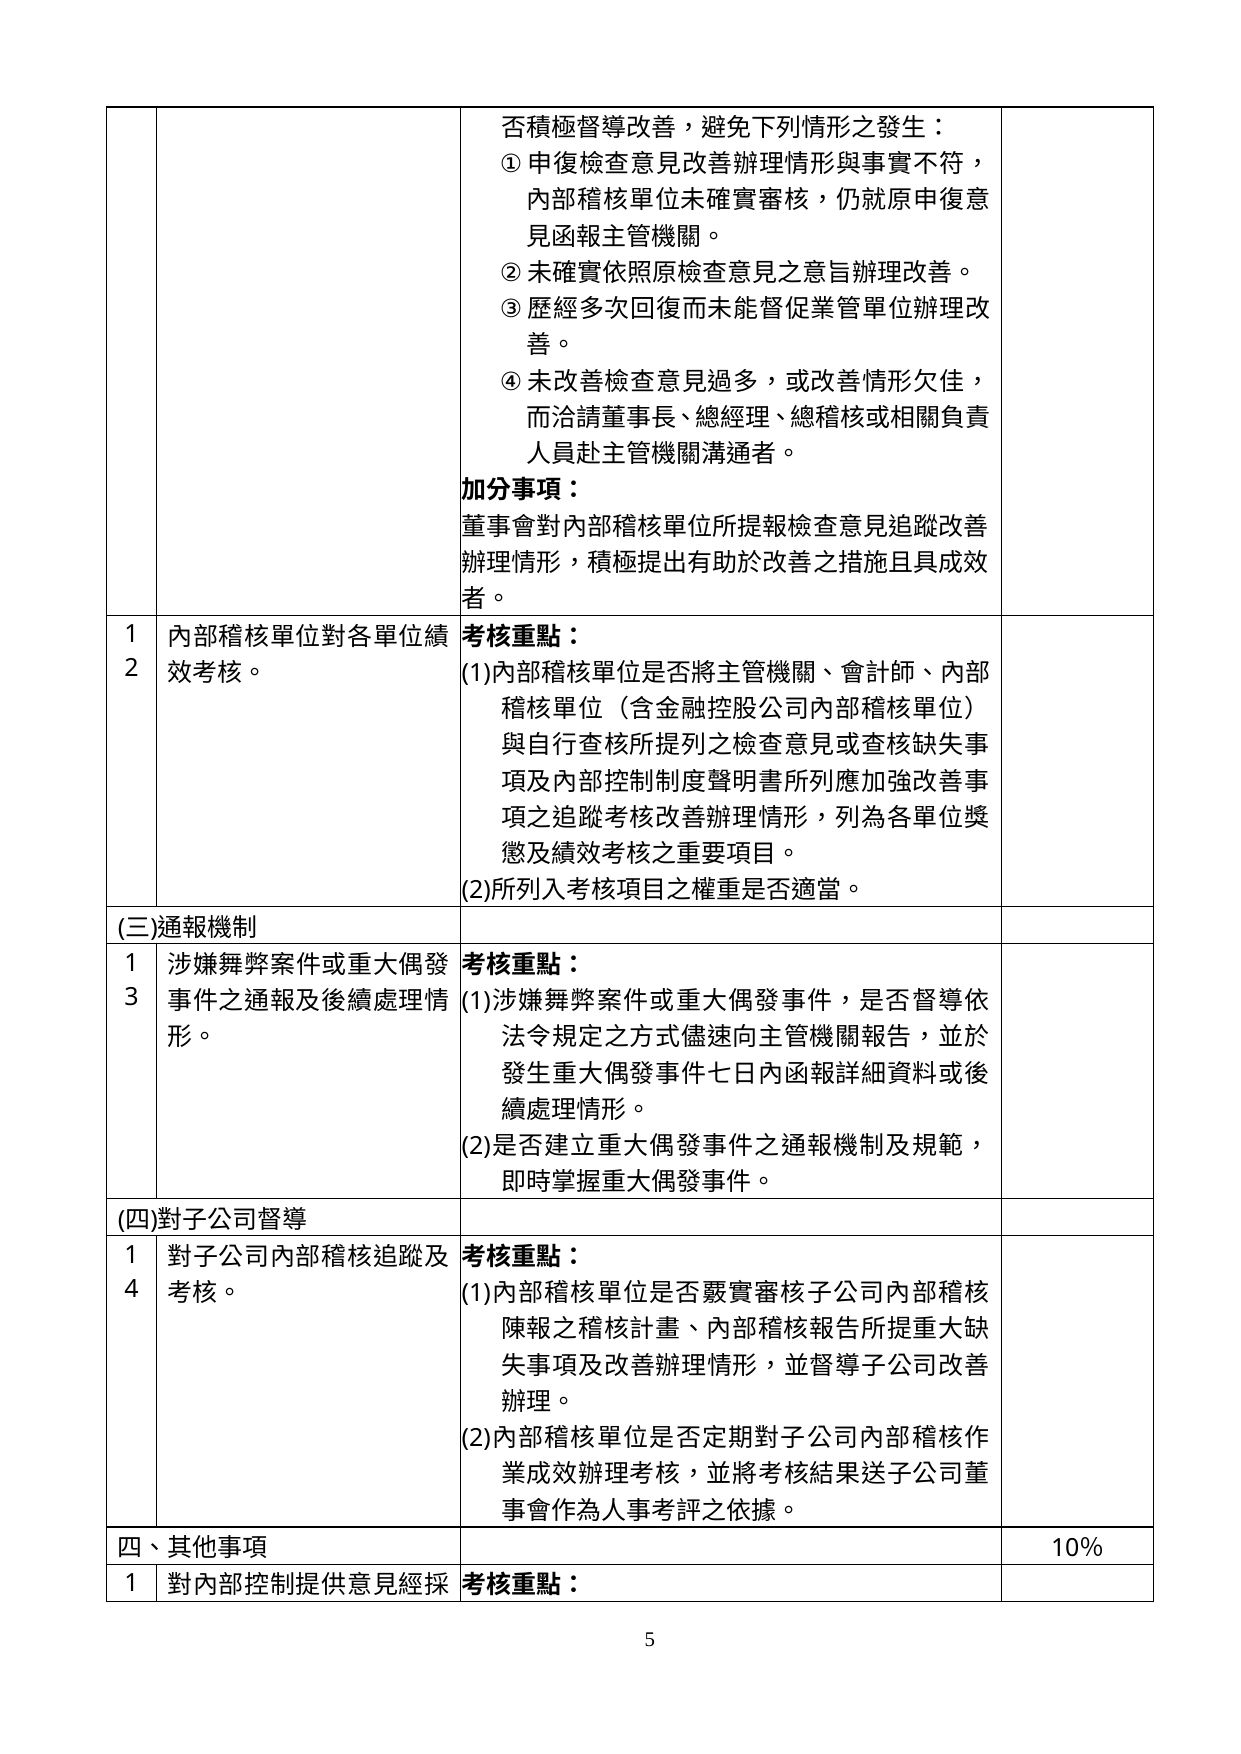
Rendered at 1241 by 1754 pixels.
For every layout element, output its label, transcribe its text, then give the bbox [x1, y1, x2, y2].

table_cell 12 [107, 616, 156, 906]
table_cell [1002, 1236, 1153, 1526]
table_cell [461, 1528, 1001, 1564]
table_cell [1002, 907, 1153, 943]
table_cell 13 [107, 944, 156, 1198]
table_cell [157, 108, 460, 615]
table_cell (三)通報機制 [107, 907, 460, 943]
table_cell 考核重點： (1)內部稽核單位是否將主管機關、會計師、內部稽核單位（含金融控股公司內部稽核單位）與自行查核所提列之檢查意見或查核缺失事項及內部控制制度聲明書所列應加強改善事項之追蹤考核改善辦理情形，列為各單位獎懲及績效考核之重要項目。 (2)所列入考核項目之權重是否適當。 [461, 616, 1001, 906]
table_cell [1002, 944, 1153, 1198]
table_cell 內部稽核單位對各單位績效考核。 [157, 616, 460, 906]
table_cell [1002, 108, 1153, 615]
table_cell 14 [107, 1236, 156, 1526]
table_cell [1002, 616, 1153, 906]
table_cell 考核重點： (1)涉嫌舞弊案件或重大偶發事件，是否督導依法令規定之方式儘速向主管機關報告，並於發生重大偶發事件七日內函報詳細資料或後續處理情形。 (2)是否建立重大偶發事件之通報機制及規範，即時掌握重大偶發事件。 [461, 944, 1001, 1198]
table_cell 考核重點： (1)內部稽核單位是否覈實審核子公司內部稽核陳報之稽核計畫、內部稽核報告所提重大缺失事項及改善辦理情形，並督導子公司改善辦理。 (2)內部稽核單位是否定期對子公司內部稽核作業成效辦理考核，並將考核結果送子公司董事會作為人事考評之依據。 [461, 1236, 1001, 1526]
table_cell (四)對子公司督導 [107, 1199, 460, 1235]
table_cell [107, 108, 156, 615]
table_cell 1 [107, 1565, 156, 1601]
table_cell 對內部控制提供意見經採 [157, 1565, 460, 1601]
table_cell 否積極督導改善，避免下列情形之發生： ①申復檢查意見改善辦理情形與事實不符，內部稽核單位未確實審核，仍就原申復意見函報主管機關。 ②未確實依照原檢查意見之意旨辦理改善。 ③歷經多次回復而未能督促業管單位辦理改善。 ④未改善檢查意見過多，或改善情形欠佳，而洽請董事長、總經理、總稽核或相關負責人員赴主管機關溝通者。 加分事項： 董事會對內部稽核單位所提報檢查意見追蹤改善辦理情形，積極提出有助於改善之措施且具成效者。 [461, 108, 1001, 615]
table_cell [1002, 1565, 1153, 1601]
table_cell 涉嫌舞弊案件或重大偶發事件之通報及後續處理情形。 [157, 944, 460, 1198]
table_cell 10％ [1002, 1528, 1153, 1564]
table_cell [1002, 1199, 1153, 1235]
table_cell 四、其他事項 [107, 1528, 460, 1564]
table_cell 對子公司內部稽核追蹤及考核。 [157, 1236, 460, 1526]
table_cell [461, 907, 1001, 943]
table_cell [461, 1199, 1001, 1235]
table_cell 考核重點： [461, 1565, 1001, 1601]
